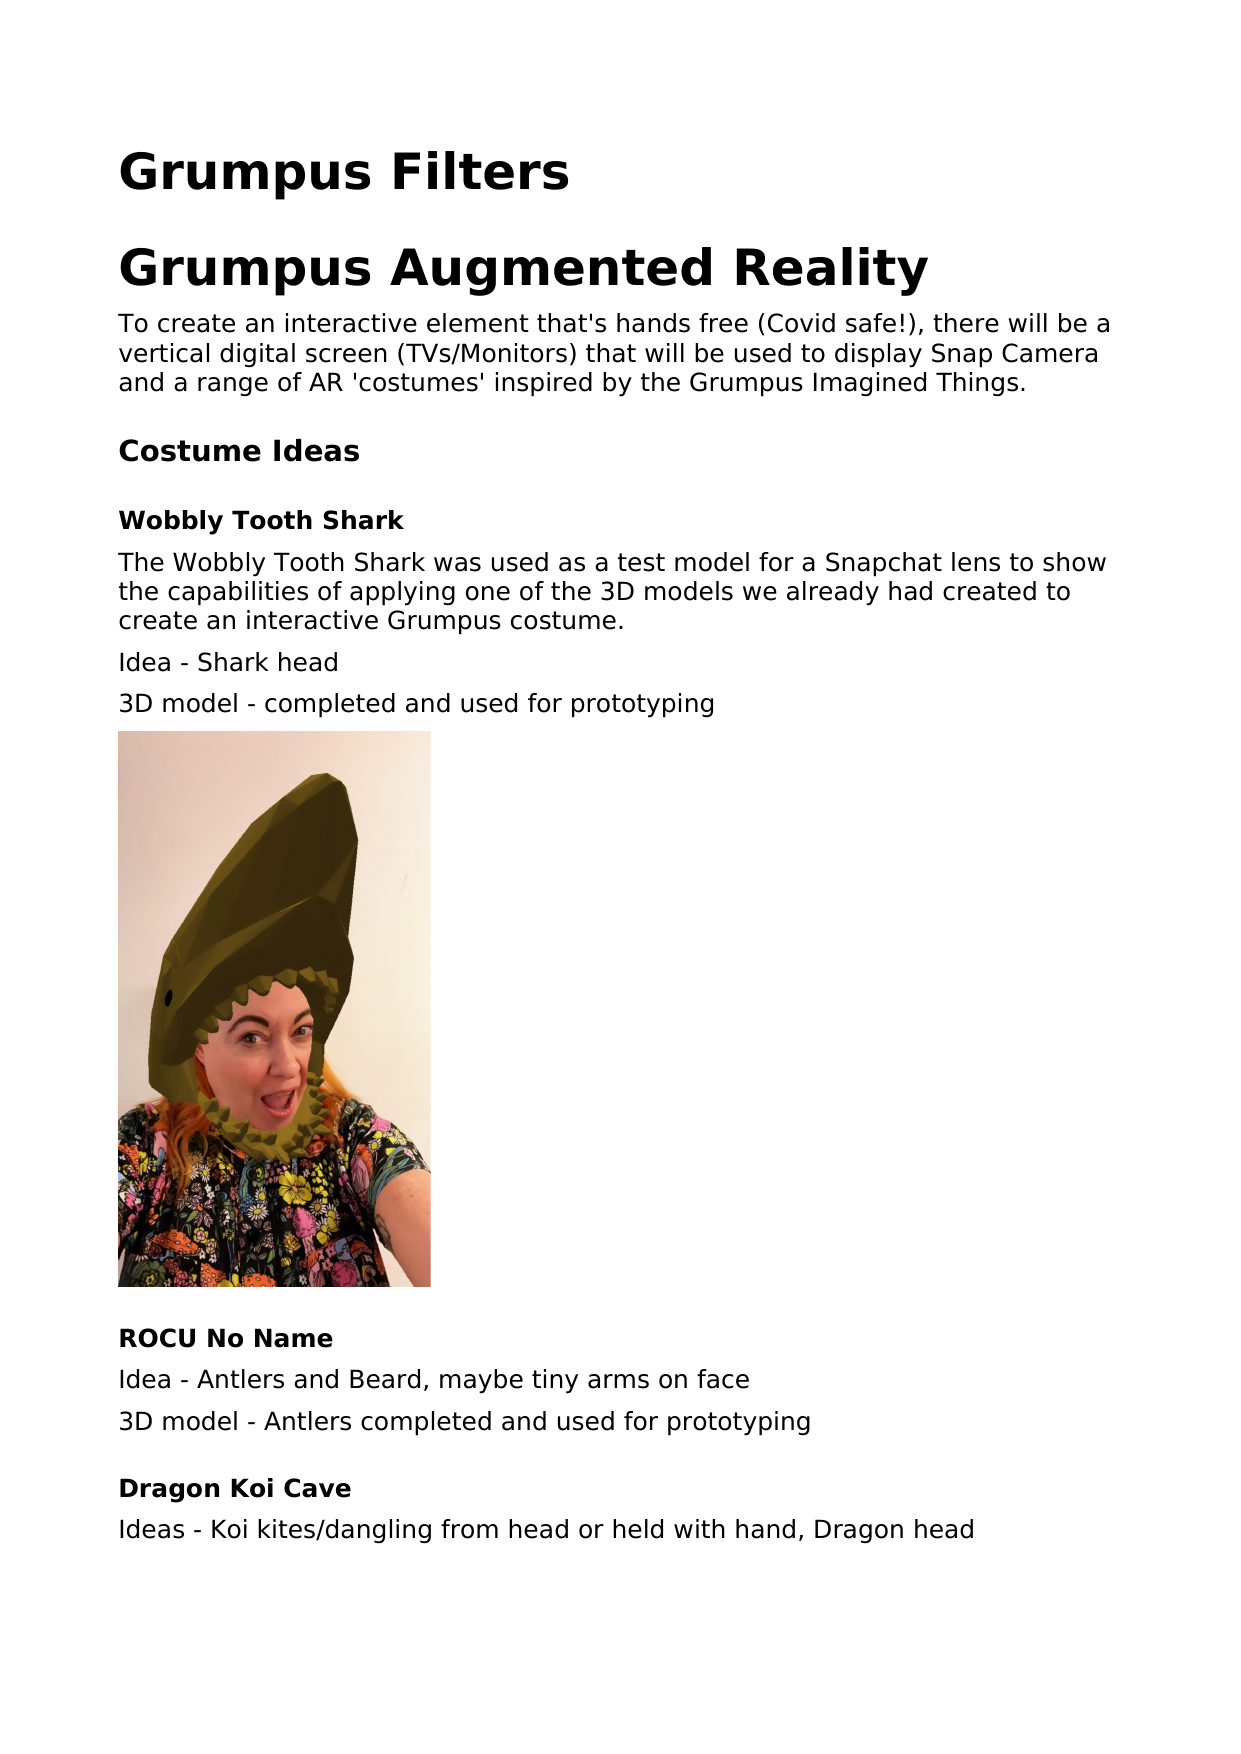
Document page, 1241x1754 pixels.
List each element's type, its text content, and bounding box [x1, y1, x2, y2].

text 3D model - Antlers completed and used for prototyping [118, 1407, 1122, 1437]
text Idea - Antlers and Beard, maybe tiny arms on face [118, 1366, 1122, 1395]
subtitle ROCU No Name [118, 1324, 1122, 1353]
text Ideas - Koi kites/dangling from head or held with hand, Dragon head [118, 1516, 1122, 1545]
picture [118, 731, 431, 1287]
subtitle Grumpus Augmented Reality [118, 239, 1122, 297]
subtitle Costume Ideas [118, 434, 1122, 468]
text The Wobbly Tooth Shark was used as a test model for a Snapchat lens to show the capabilities of applying one of the 3D models we already had created to create an interactive Grumpus costume. [118, 548, 1122, 635]
subtitle Dragon Koi Cave [118, 1474, 1122, 1503]
text To create an interactive element that's hands free (Covid safe!), there will be a vertical digital screen (TVs/Monitors) that will be used to display Snap Camera and a range of AR 'costumes' inspired by the Grumpus Imagined Things. [118, 309, 1122, 397]
text 3D model - completed and used for prototyping [118, 689, 1122, 718]
subtitle Wobbly Tooth Shark [118, 506, 1122, 535]
subtitle Grumpus Filters [118, 143, 1122, 201]
text Idea - Shark head [118, 648, 1122, 677]
